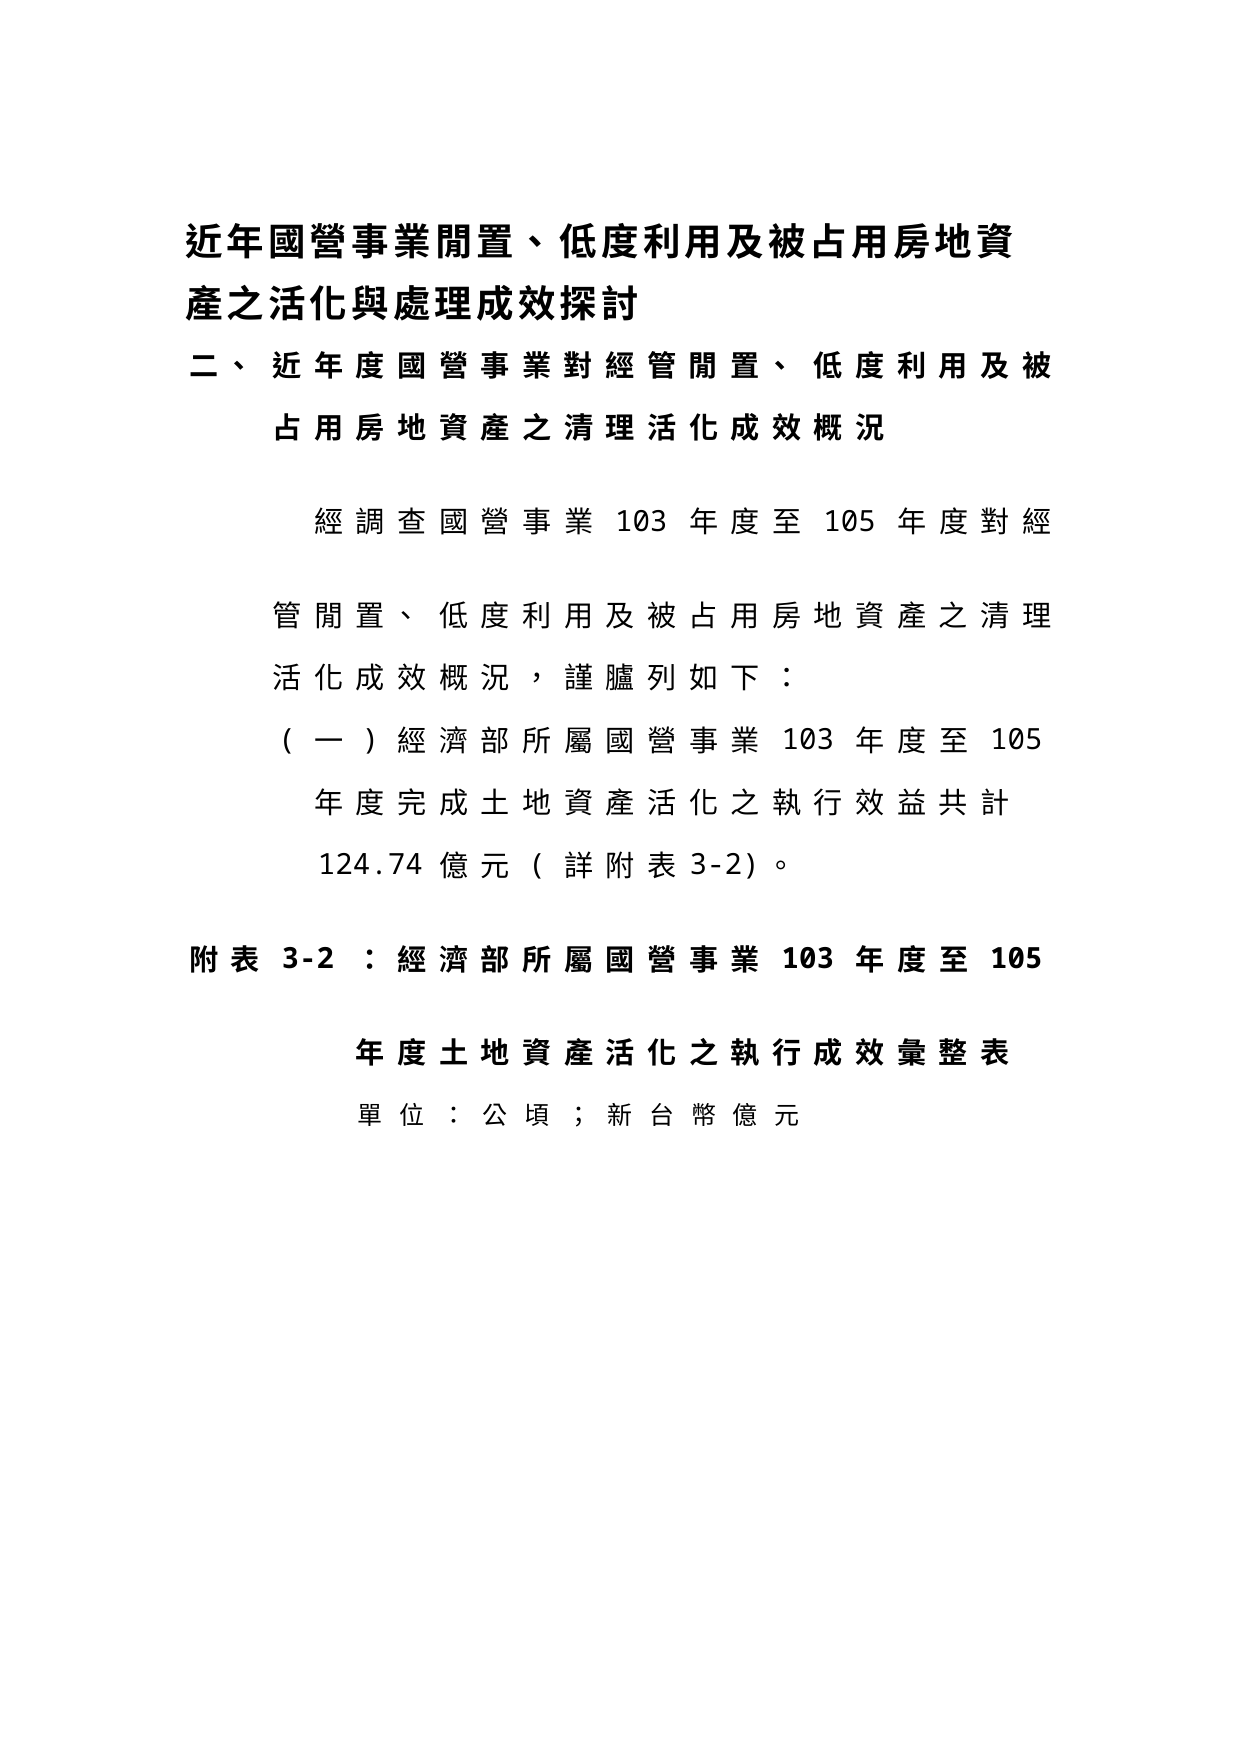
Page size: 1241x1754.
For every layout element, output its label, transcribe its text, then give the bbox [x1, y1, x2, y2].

text 近年國營事業閒置、低度利用及被占用房地資產之活化與處理成效探討 [177, 197, 1054, 322]
text 附表3-2：經濟部所屬國營事業103年度至105年度土地資產活化之執行成效彙整表 單位：公頃；新台幣億元 [183, 884, 1058, 1134]
text 二、近年度國營事業對經管閒置、低度利用及被占用房地資產之清理活化成效概況 [183, 322, 1058, 447]
text 經調查國營事業103年度至105年度對經管閒置、低度利用及被占用房地資產之清理活化成效概況，謹臚列如下： [242, 447, 1058, 697]
text (一)經濟部所屬國營事業103年度至105年度完成土地資產活化之執行效益共計124.74億元(詳附表3-2)。 [242, 697, 1058, 884]
